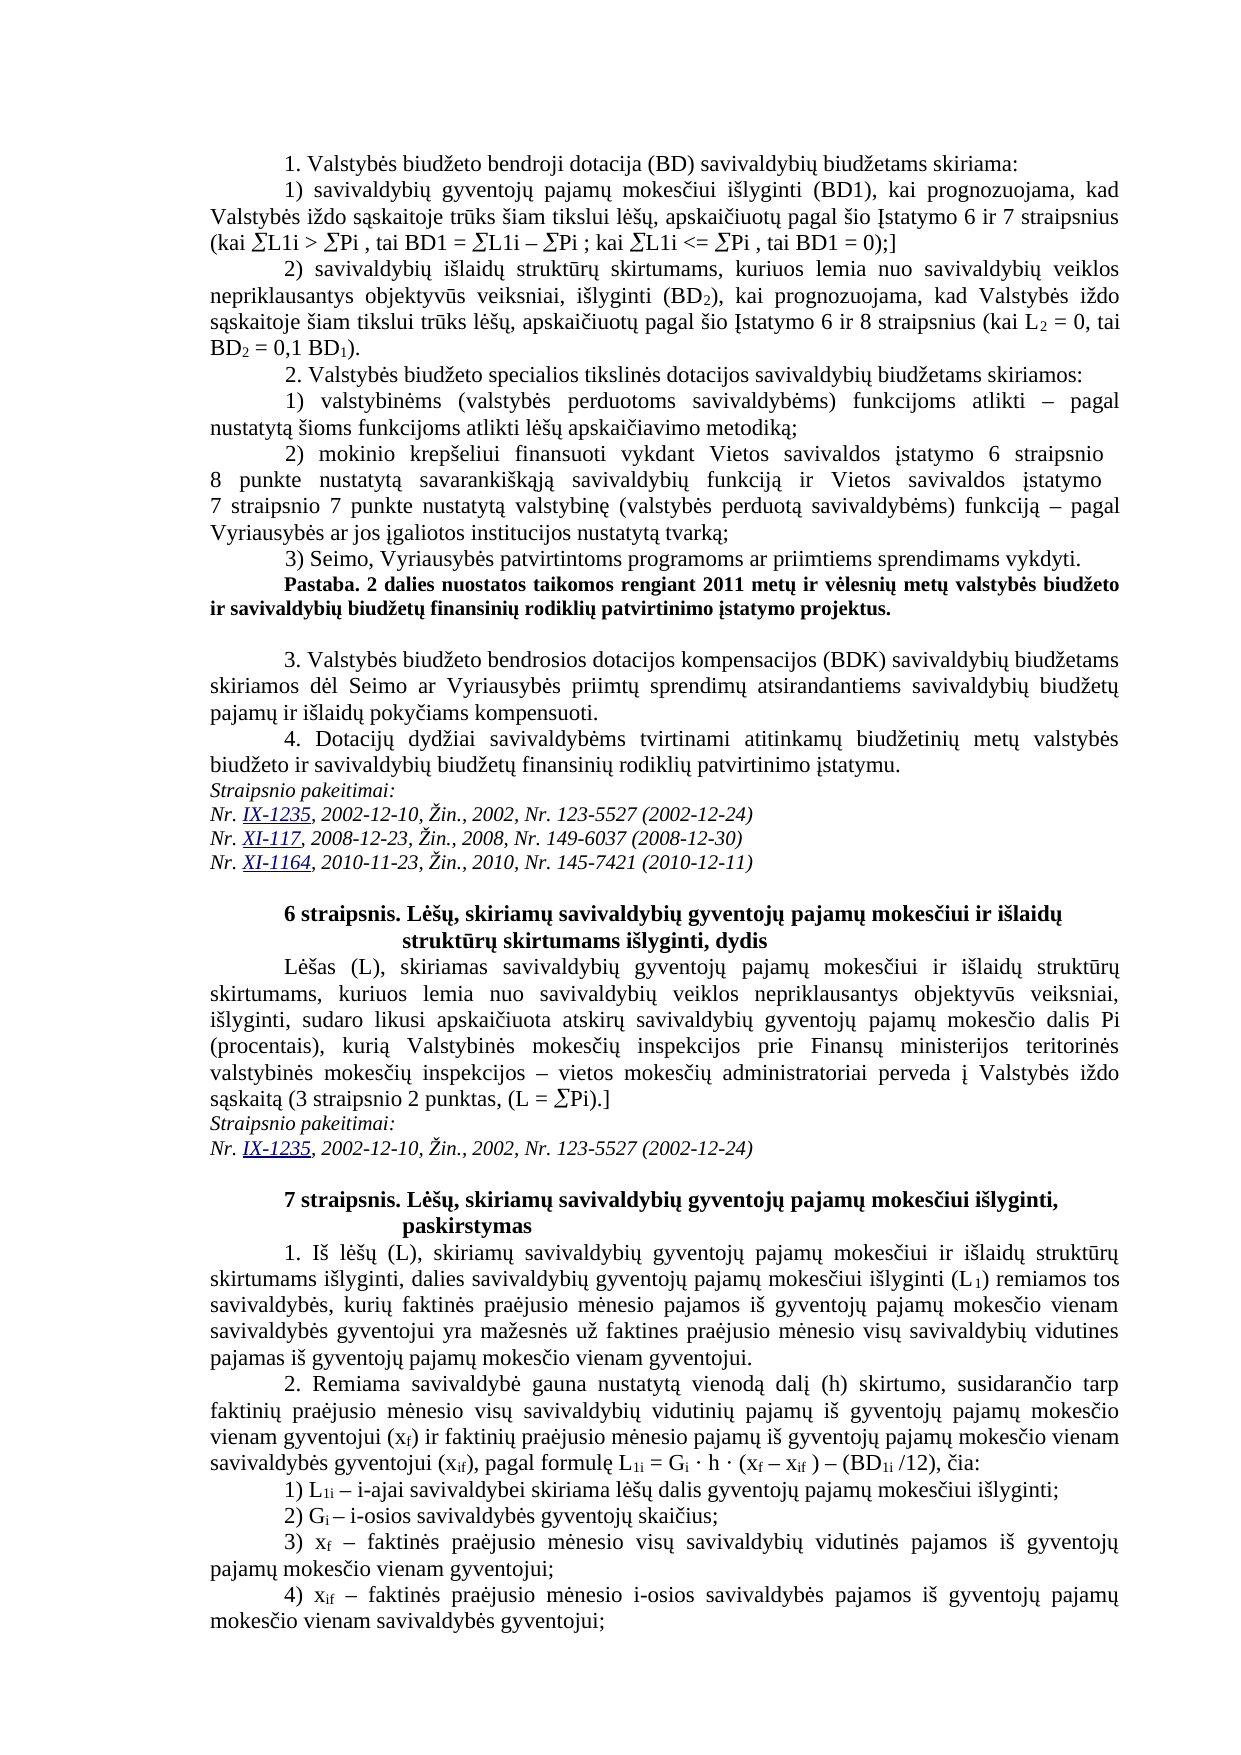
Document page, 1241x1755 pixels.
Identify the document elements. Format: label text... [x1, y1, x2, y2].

text 3) xf – faktinės praėjusio mėnesio visų savivaldybių vidutinės pajamos iš gyventojų pajamų mokesčio vienam gyventojui; [210, 1528, 1120, 1581]
text 2. Remiama savivaldybė gauna nustatytą vienodą dalį (h) skirtumo, susidarančio tarp faktinių praėjusio mėnesio visų savivaldybių vidutinių pajamų iš gyventojų pajamų mokesčio vienam gyventojui (xf) ir faktinių praėjusio mėnesio pajamų iš gyventojų pajamų mokesčio vienam savivaldybės gyventojui (xif), pagal formulę L1i = Gi · h · (xf – xif ) – (BD1i /12), čia: [210, 1370, 1120, 1476]
text Straipsnio pakeitimai: [210, 1111, 1120, 1135]
text struktūrų skirtumams išlyginti, dydis [210, 927, 1120, 953]
text 1) L1i – i-ajai savivaldybei skiriama lėšų dalis gyventojų pajamų mokesčiui išlyginti; [210, 1476, 1120, 1502]
text 7 straipsnis. Lėšų, skiriamų savivaldybių gyventojų pajamų mokesčiui išlyginti, [210, 1186, 1120, 1212]
text 4. Dotacijų dydžiai savivaldybėms tvirtinami atitinkamų biudžetinių metų valstybės biudžeto ir savivaldybių biudžetų finansinių rodiklių patvirtinimo įstatymu. [210, 725, 1120, 778]
text Pastaba. 2 dalies nuostatos taikomos rengiant 2011 metų ir vėlesnių metų valstybės biudžeto ir savivaldybių biudžetų finansinių rodiklių patvirtinimo įstatymo projektus. [210, 572, 1120, 620]
text Nr. IX-1235, 2002-12-10, Žin., 2002, Nr. 123-5527 (2002-12-24) [210, 802, 1120, 826]
text 1) valstybinėms (valstybės perduotoms savivaldybėms) funkcijoms atlikti – pagal nustatytą šioms funkcijoms atlikti lėšų apskaičiavimo metodiką; [210, 387, 1120, 440]
text 3. Valstybės biudžeto bendrosios dotacijos kompensacijos (BDK) savivaldybių biudžetams skiriamos dėl Seimo ar Vyriausybės priimtų sprendimų atsirandantiems savivaldybių biudžetų pajamų ir išlaidų pokyčiams kompensuoti. [210, 646, 1120, 725]
text 2. Valstybės biudžeto specialios tikslinės dotacijos savivaldybių biudžetams skiriamos: [210, 361, 1120, 387]
text Nr. XI-117, 2008-12-23, Žin., 2008, Nr. 149-6037 (2008-12-30) [210, 826, 1120, 850]
text 1) savivaldybių gyventojų pajamų mokesčiui išlyginti (BD1), kai prognozuojama, kad Valstybės iždo sąskaitoje trūks šiam tikslui lėšų, apskaičiuotų pagal šio Įstatymo 6 ir 7 straipsnius (kai L1i > Pi , tai BD1 = L1i – Pi ; kai L1i <= Pi , tai BD1 = 0);] [210, 176, 1120, 255]
text 2) savivaldybių išlaidų struktūrų skirtumams, kuriuos lemia nuo savivaldybių veiklos nepriklausantys objektyvūs veiksniai, išlyginti (BD2), kai prognozuojama, kad Valstybės iždo sąskaitoje šiam tikslui trūks lėšų, apskaičiuotų pagal šio Įstatymo 6 ir 8 straipsnius (kai L2 = 0, tai BD2 = 0,1 BD1). [210, 255, 1120, 361]
text 3) Seimo, Vyriausybės patvirtintoms programoms ar priimtiems sprendimams vykdyti. [210, 545, 1120, 572]
text 2) mokinio krepšeliui finansuoti vykdant Vietos savivaldos įstatymo 6 straipsnio 8 punkte nustatytą savarankiškąją savivaldybių funkciją ir Vietos savivaldos įstatymo 7 straipsnio 7 punkte nustatytą valstybinę (valstybės perduotą savivaldybėms) funkciją – pagal Vyriausybės ar jos įgaliotos institucijos nustatytą tvarką; [210, 440, 1120, 545]
text 6 straipsnis. Lėšų, skiriamų savivaldybių gyventojų pajamų mokesčiui ir išlaidų [210, 901, 1120, 927]
text 2) Gi – i-osios savivaldybės gyventojų skaičius; [210, 1502, 1120, 1528]
text paskirstymas [210, 1212, 1120, 1238]
text Lėšas (L), skiriamas savivaldybių gyventojų pajamų mokesčiui ir išlaidų struktūrų skirtumams, kuriuos lemia nuo savivaldybių veiklos nepriklausantys objektyvūs veiksniai, išlyginti, sudaro likusi apskaičiuota atskirų savivaldybių gyventojų pajamų mokesčio dalis Pi (procentais), kurią Valstybinės mokesčių inspekcijos prie Finansų ministerijos teritorinės valstybinės mokesčių inspekcijos – vietos mokesčių administratoriai perveda į Valstybės iždo sąskaitą (3 straipsnio 2 punktas, (L = Pi).] [210, 953, 1120, 1111]
text Nr. IX-1235, 2002-12-10, Žin., 2002, Nr. 123-5527 (2002-12-24) [210, 1135, 1120, 1159]
text 1. Valstybės biudžeto bendroji dotacija (BD) savivaldybių biudžetams skiriama: [210, 150, 1120, 176]
text 1. Iš lėšų (L), skiriamų savivaldybių gyventojų pajamų mokesčiui ir išlaidų struktūrų skirtumams išlyginti, dalies savivaldybių gyventojų pajamų mokesčiui išlyginti (L1) remiamos tos savivaldybės, kurių faktinės praėjusio mėnesio pajamos iš gyventojų pajamų mokesčio vienam savivaldybės gyventojui yra mažesnės už faktines praėjusio mėnesio visų savivaldybių vidutines pajamas iš gyventojų pajamų mokesčio vienam gyventojui. [210, 1238, 1120, 1370]
text Straipsnio pakeitimai: [210, 778, 1120, 802]
text 4) xif – faktinės praėjusio mėnesio i-osios savivaldybės pajamos iš gyventojų pajamų mokesčio vienam savivaldybės gyventojui; [210, 1581, 1120, 1634]
text Nr. XI-1164, 2010-11-23, Žin., 2010, Nr. 145-7421 (2010-12-11) [210, 850, 1120, 874]
